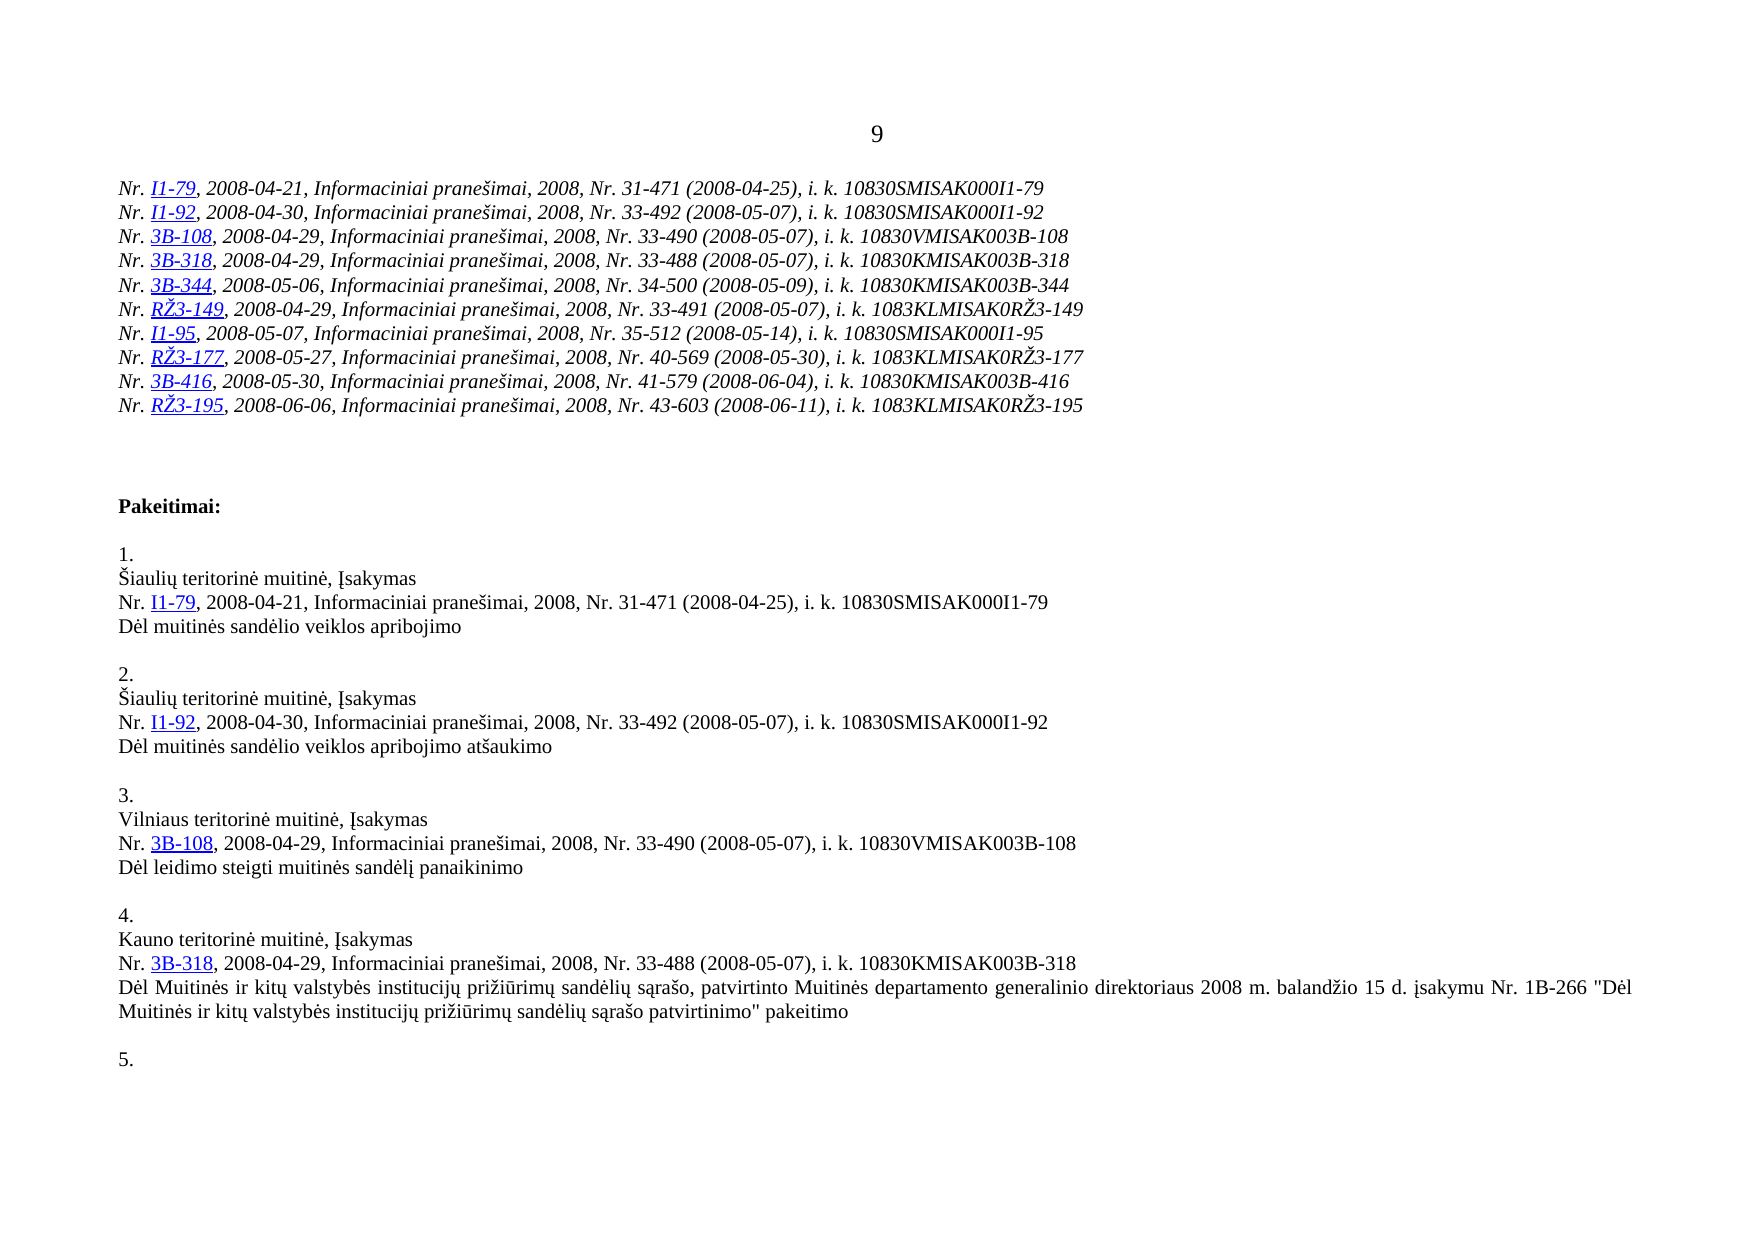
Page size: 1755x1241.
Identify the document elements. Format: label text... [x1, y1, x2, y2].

text Vilniaus teritorinė muitinė, Įsakymas [118, 807, 1636, 831]
text Nr. RŽ3-177, 2008-05-27, Informaciniai pranešimai, 2008, Nr. 40-569 (2008-05-30), i. k. 1083KLMISAK0RŽ3-177 [118, 345, 1636, 369]
text Nr. 3B-108, 2008-04-29, Informaciniai pranešimai, 2008, Nr. 33-490 (2008-05-07), i. k. 10830VMISAK003B-108 [118, 831, 1636, 855]
text Dėl leidimo steigti muitinės sandėlį panaikinimo [118, 855, 1636, 879]
text Nr. I1-92, 2008-04-30, Informaciniai pranešimai, 2008, Nr. 33-492 (2008-05-07), i. k. 10830SMISAK000I1-92 [118, 200, 1636, 224]
text 5. [118, 1047, 1636, 1071]
text Dėl muitinės sandėlio veiklos apribojimo [118, 614, 1636, 638]
text Pakeitimai: [118, 494, 1636, 518]
text 1. [118, 542, 1636, 566]
text Nr. 3B-318, 2008-04-29, Informaciniai pranešimai, 2008, Nr. 33-488 (2008-05-07), i. k. 10830KMISAK003B-318 [118, 951, 1636, 975]
text Nr. I1-79, 2008-04-21, Informaciniai pranešimai, 2008, Nr. 31-471 (2008-04-25), i. k. 10830SMISAK000I1-79 [118, 590, 1636, 614]
text Nr. I1-95, 2008-05-07, Informaciniai pranešimai, 2008, Nr. 35-512 (2008-05-14), i. k. 10830SMISAK000I1-95 [118, 321, 1636, 345]
text 3. [118, 782, 1636, 807]
text Dėl Muitinės ir kitų valstybės institucijų prižiūrimų sandėlių sąrašo, patvirtinto Muitinės departamento generalinio direktoriaus 2008 m. balandžio 15 d. įsakymu Nr. 1B-266 "Dėl Muitinės ir kitų valstybės institucijų prižiūrimų sandėlių sąrašo patvirtinimo" pakeitimo [118, 975, 1636, 1023]
text Šiaulių teritorinė muitinė, Įsakymas [118, 566, 1636, 590]
text Nr. I1-92, 2008-04-30, Informaciniai pranešimai, 2008, Nr. 33-492 (2008-05-07), i. k. 10830SMISAK000I1-92 [118, 710, 1636, 734]
text Dėl muitinės sandėlio veiklos apribojimo atšaukimo [118, 734, 1636, 758]
text Kauno teritorinė muitinė, Įsakymas [118, 927, 1636, 951]
text 4. [118, 903, 1636, 927]
text Nr. 3B-318, 2008-04-29, Informaciniai pranešimai, 2008, Nr. 33-488 (2008-05-07), i. k. 10830KMISAK003B-318 [118, 248, 1636, 272]
text Nr. RŽ3-195, 2008-06-06, Informaciniai pranešimai, 2008, Nr. 43-603 (2008-06-11), i. k. 1083KLMISAK0RŽ3-195 [118, 393, 1636, 417]
text Nr. 3B-416, 2008-05-30, Informaciniai pranešimai, 2008, Nr. 41-579 (2008-06-04), i. k. 10830KMISAK003B-416 [118, 369, 1636, 393]
text Nr. 3B-344, 2008-05-06, Informaciniai pranešimai, 2008, Nr. 34-500 (2008-05-09), i. k. 10830KMISAK003B-344 [118, 272, 1636, 297]
text Nr. RŽ3-149, 2008-04-29, Informaciniai pranešimai, 2008, Nr. 33-491 (2008-05-07), i. k. 1083KLMISAK0RŽ3-149 [118, 297, 1636, 321]
text Nr. 3B-108, 2008-04-29, Informaciniai pranešimai, 2008, Nr. 33-490 (2008-05-07), i. k. 10830VMISAK003B-108 [118, 224, 1636, 248]
text 2. [118, 662, 1636, 686]
text Šiaulių teritorinė muitinė, Įsakymas [118, 686, 1636, 710]
text Nr. I1-79, 2008-04-21, Informaciniai pranešimai, 2008, Nr. 31-471 (2008-04-25), i. k. 10830SMISAK000I1-79 [118, 176, 1636, 200]
